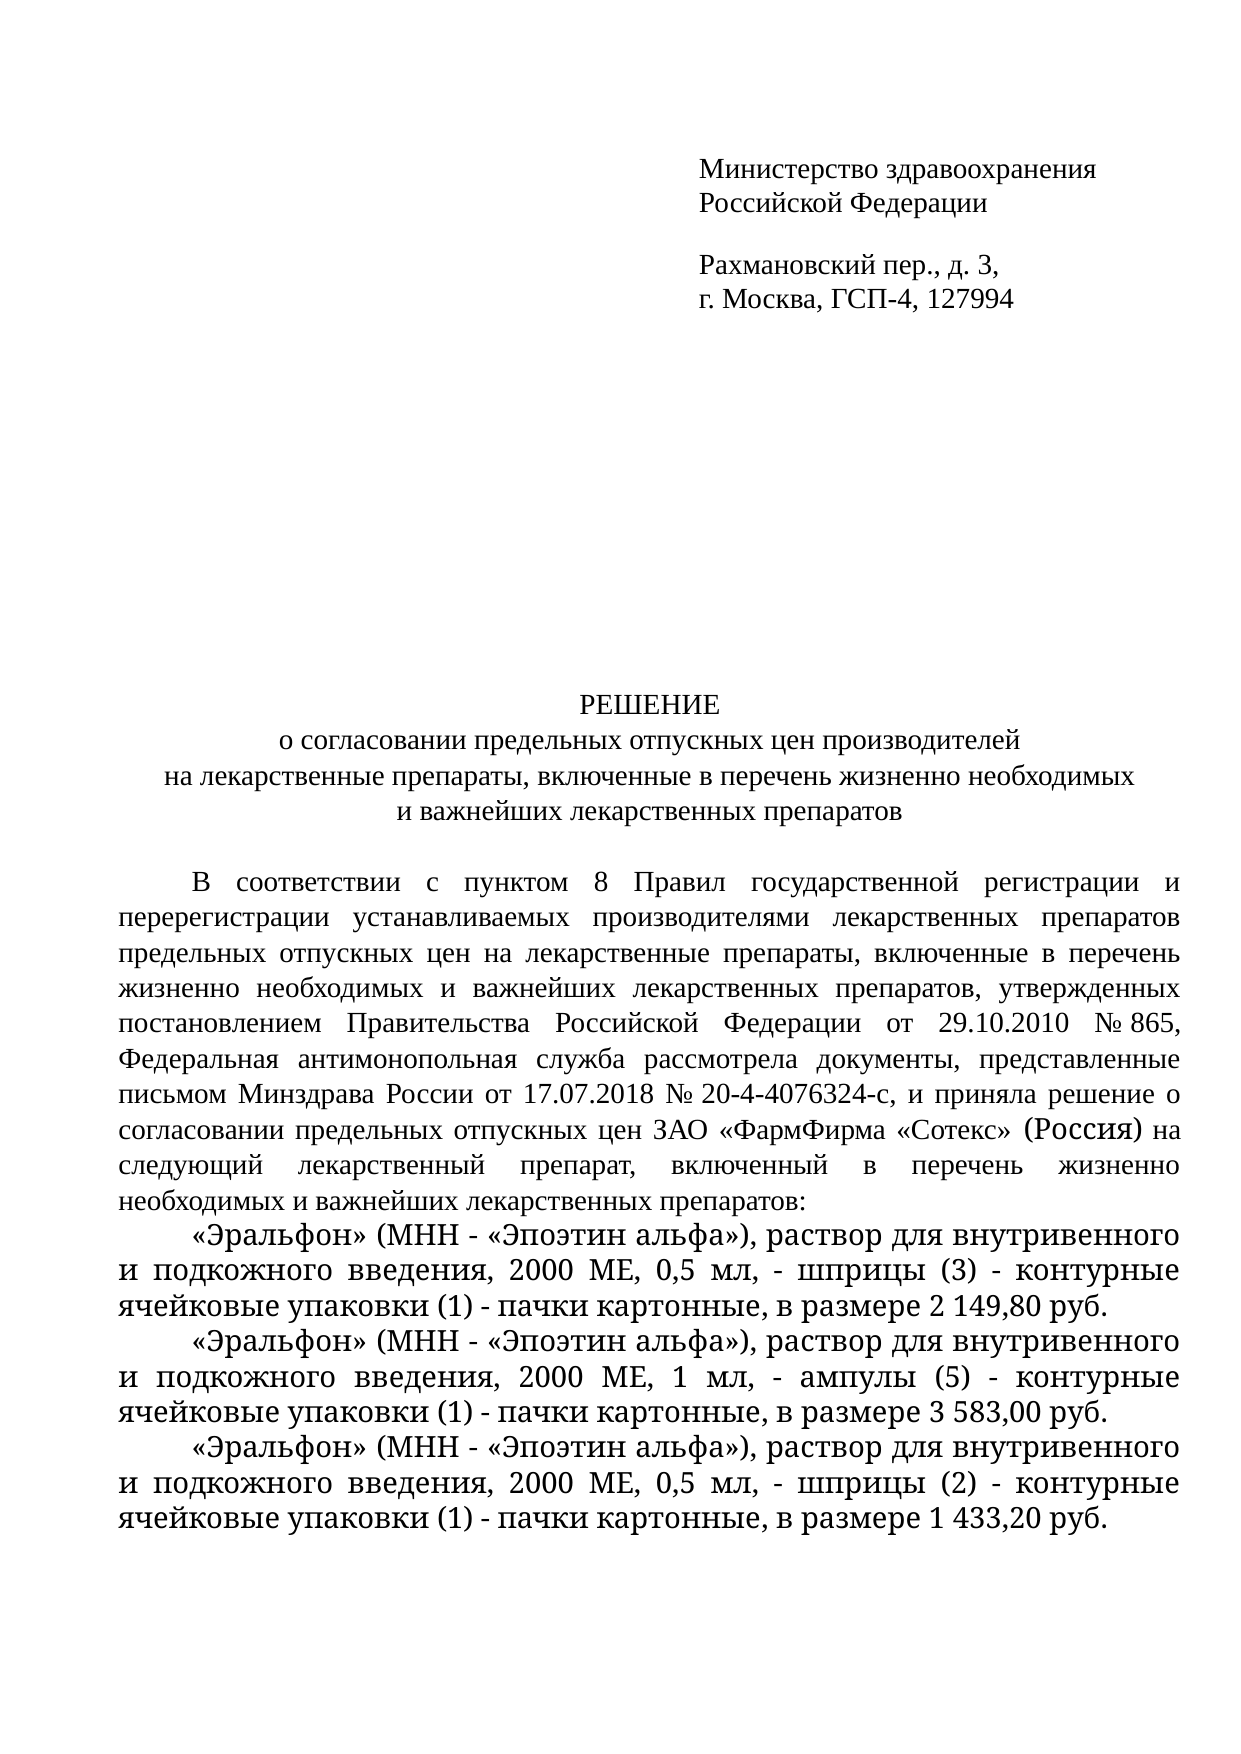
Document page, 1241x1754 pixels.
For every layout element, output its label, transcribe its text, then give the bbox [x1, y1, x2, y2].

text на лекарственные препараты, включенные в перечень жизненно необходимых [118, 757, 1181, 792]
text и важнейших лекарственных препаратов [118, 792, 1181, 827]
text Российской Федерации [699, 185, 1181, 219]
text РЕШЕНИЕ [118, 686, 1181, 721]
text «Эральфон» (МНН - «Эпоэтин альфа»), раствор для внутривенного и подкожного введения, 2000 МЕ, 0,5 мл, - шприцы (2) - контурные ячейковые упаковки (1) - пачки картонные, в размере 1 433,20 руб. [118, 1429, 1181, 1536]
text «Эральфон» (МНН - «Эпоэтин альфа»), раствор для внутривенного и подкожного введения, 2000 МЕ, 1 мл, - ампулы (5) - контурные ячейковые упаковки (1) - пачки картонные, в размере 3 583,00 руб. [118, 1323, 1181, 1429]
text о согласовании предельных отпускных цен производителей [118, 721, 1181, 757]
text В соответствии с пунктом 8 Правил государственной регистрации и перерегистрации устанавливаемых производителями лекарственных препаратов предельных отпускных цен на лекарственные препараты, включенные в перечень жизненно необходимых и важнейших лекарственных препаратов, утвержденных постановлением Правительства Российской Федерации от 29.10.2010 № 865, Федеральная антимонопольная служба рассмотрела документы, представленные письмом Минздрава России от 17.07.2018 № 20-4-4076324-с, и приняла решение о согласовании предельных отпускных цен ЗАО «ФармФирма «Сотекс» (Россия) на следующий лекарственный препарат, включенный в перечень жизненно необходимых и важнейших лекарственных препаратов: [118, 863, 1181, 1217]
text г. Москва, ГСП-4, 127994 [699, 281, 1181, 314]
text Рахмановский пер., д. 3, [699, 247, 1181, 281]
text Министерство здравоохранения [699, 152, 1181, 185]
text «Эральфон» (МНН - «Эпоэтин альфа»), раствор для внутривенного и подкожного введения, 2000 МЕ, 0,5 мл, - шприцы (3) - контурные ячейковые упаковки (1) - пачки картонные, в размере 2 149,80 руб. [118, 1217, 1181, 1323]
